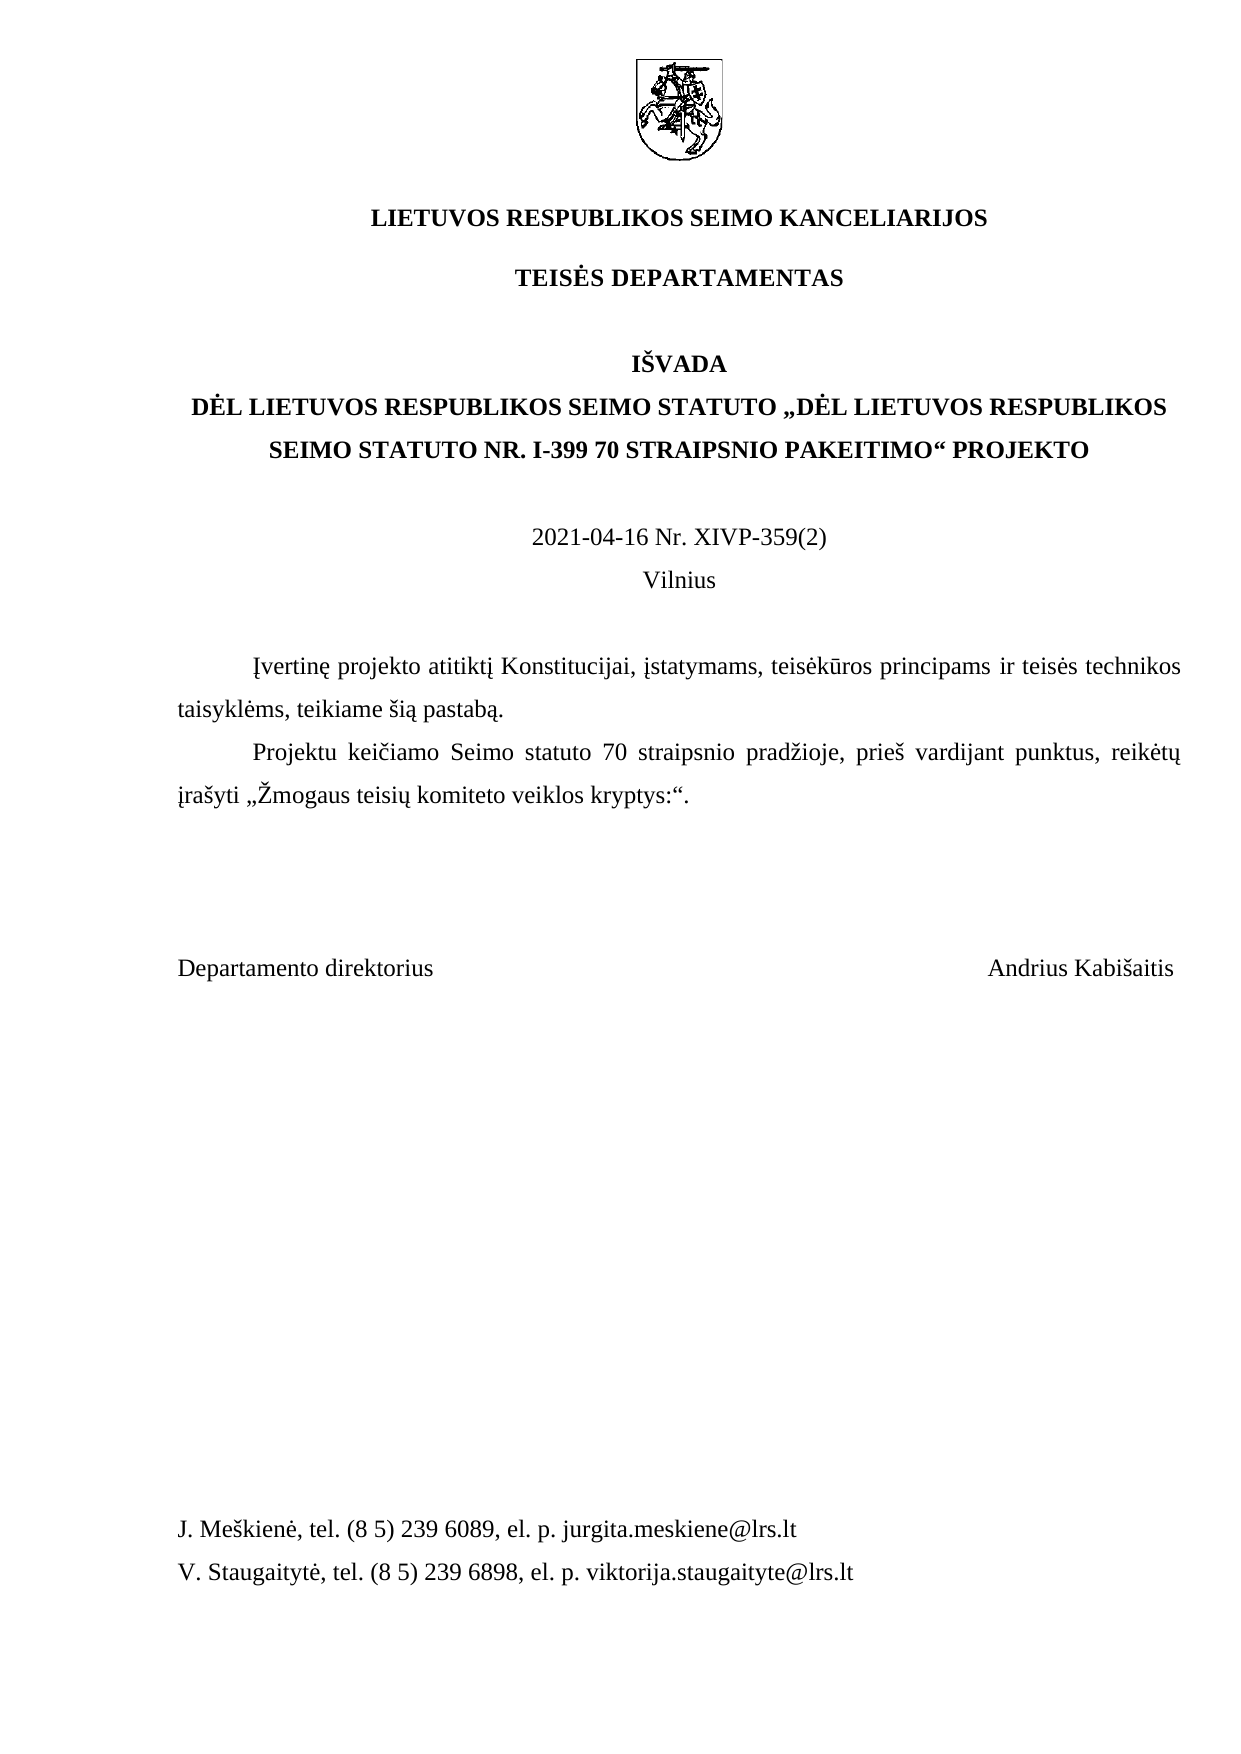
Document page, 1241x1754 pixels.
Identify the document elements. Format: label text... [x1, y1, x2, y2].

text IŠVADA [177, 349, 1181, 378]
text LIETUVOS RESPUBLIKOS SEIMO KANCELIARIJOS [177, 203, 1181, 232]
text J. Meškienė, tel. (8 5) 239 6089, el. p. jurgita.meskiene@lrs.lt [177, 1514, 1181, 1542]
text 2021-04-16 Nr. XIVP-359(2) [177, 522, 1181, 551]
text DĖL LIETUVOS RESPUBLIKOS SEIMO STATUTO „DĖL LIETUVOS RESPUBLIKOS SEIMO STATUTO NR. I-399 70 STRAIPSNIo PAKEITIMO“ PROJEKTO [177, 392, 1181, 464]
text Vilnius [177, 565, 1181, 594]
text V. Staugaitytė, tel. (8 5) 239 6898, el. p. viktorija.staugaityte@lrs.lt [177, 1557, 1181, 1586]
text TEISĖS DEPARTAMENTAS [177, 263, 1181, 292]
text Projektu keičiamo Seimo statuto 70 straipsnio pradžioje, prieš vardijant punktus, reikėtų įrašyti „Žmogaus teisių komiteto veiklos kryptys:“. [177, 737, 1181, 809]
text Įvertinę projekto atitiktį Konstitucijai, įstatymams, teisėkūros principams ir teisės technikos taisyklėms, teikiame šią pastabą. [177, 651, 1181, 723]
text Departamento direktorius Andrius Kabišaitis [177, 953, 1181, 982]
